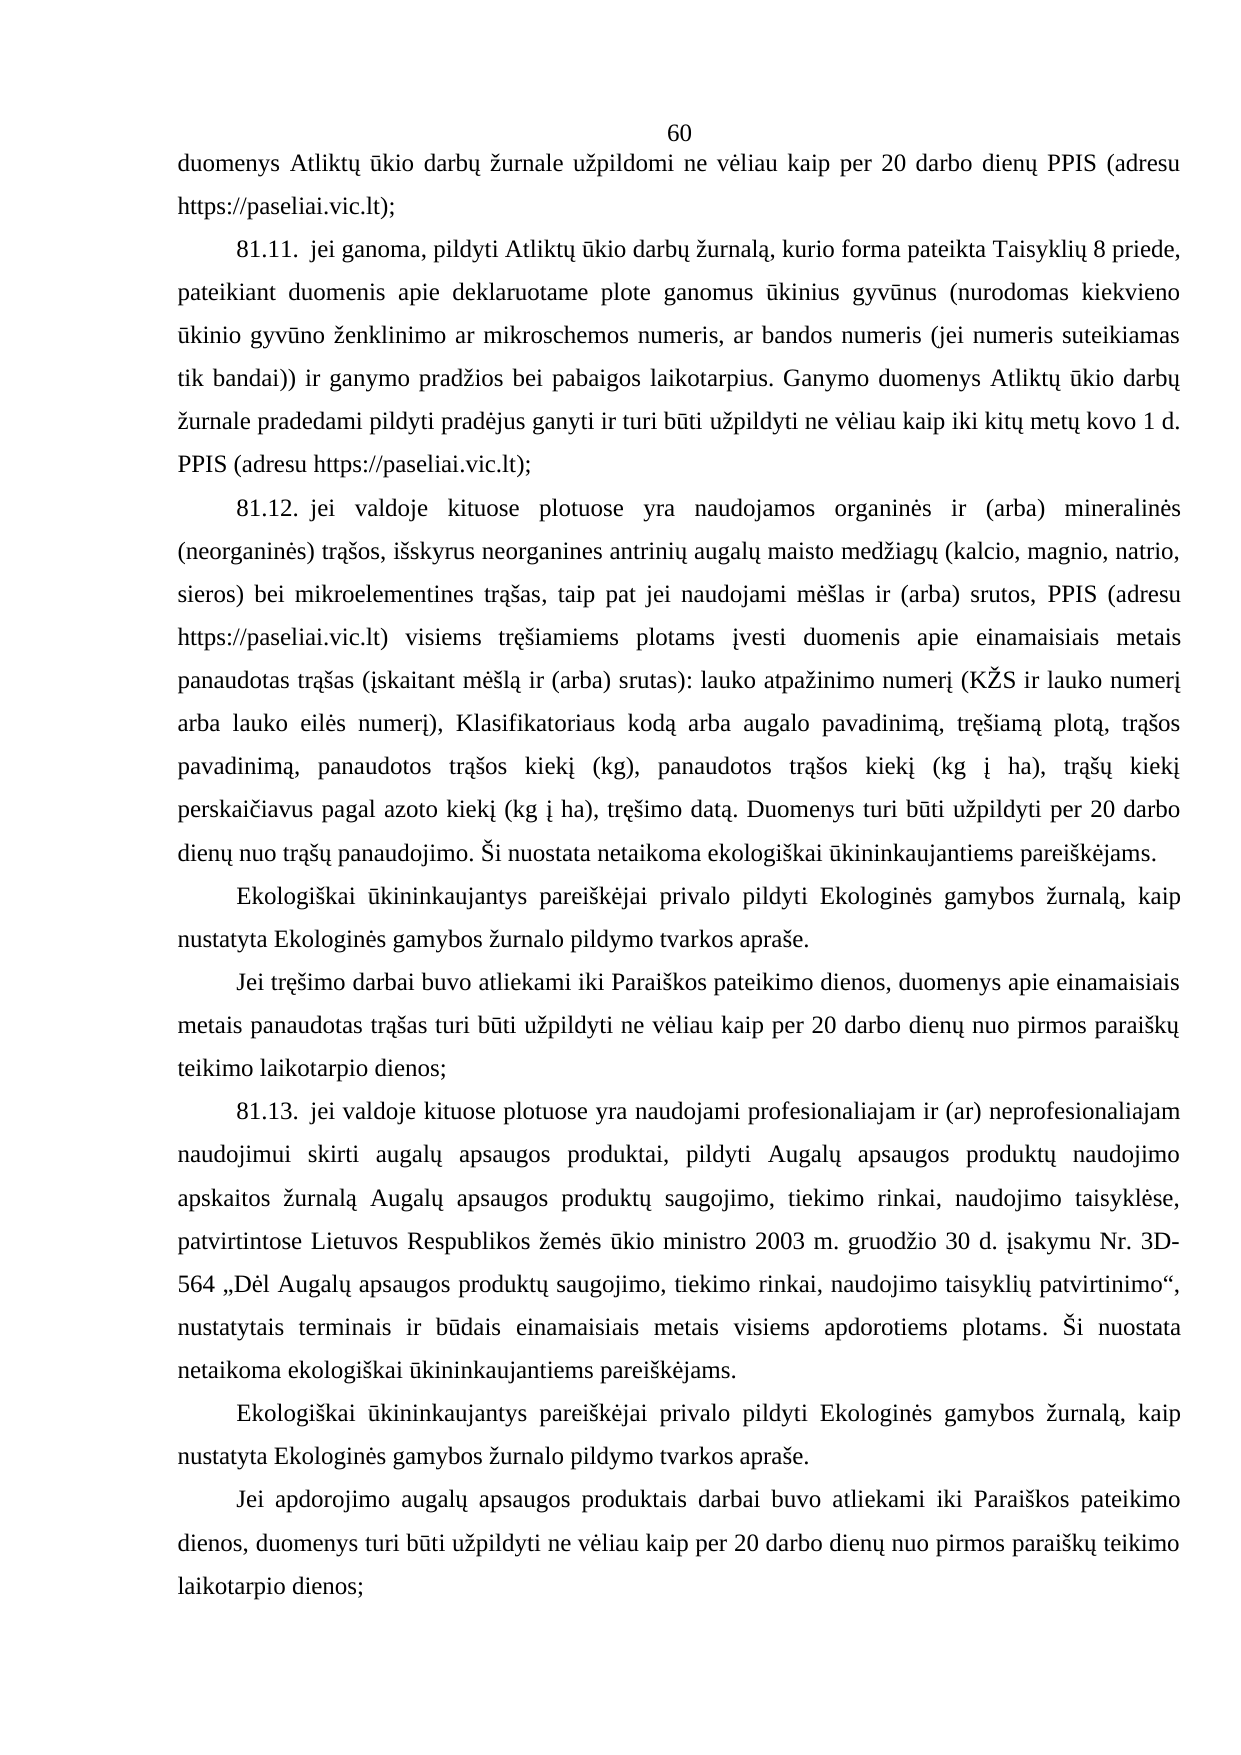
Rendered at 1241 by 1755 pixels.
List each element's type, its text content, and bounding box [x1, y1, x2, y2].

text 81.11. jei ganoma, pildyti Atliktų ūkio darbų žurnalą, kurio forma pateikta Taisyklių 8 priede, pateikiant duomenis apie deklaruotame plote ganomus ūkinius gyvūnus (nurodomas kiekvieno ūkinio gyvūno ženklinimo ar mikroschemos numeris, ar bandos numeris (jei numeris suteikiamas tik bandai)) ir ganymo pradžios bei pabaigos laikotarpius. Ganymo duomenys Atliktų ūkio darbų žurnale pradedami pildyti pradėjus ganyti ir turi būti užpildyti ne vėliau kaip iki kitų metų kovo 1 d. PPIS (adresu https://paseliai.vic.lt); [177, 234, 1181, 478]
text Jei tręšimo darbai buvo atliekami iki Paraiškos pateikimo dienos, duomenys apie einamaisiais metais panaudotas trąšas turi būti užpildyti ne vėliau kaip per 20 darbo dienų nuo pirmos paraiškų teikimo laikotarpio dienos; [177, 967, 1181, 1082]
text 81.13. jei valdoje kituose plotuose yra naudojami profesionaliajam ir (ar) neprofesionaliajam naudojimui skirti augalų apsaugos produktai, pildyti Augalų apsaugos produktų naudojimo apskaitos žurnalą Augalų apsaugos produktų saugojimo, tiekimo rinkai, naudojimo taisyklėse, patvirtintose Lietuvos Respublikos žemės ūkio ministro 2003 m. gruodžio 30 d. įsakymu Nr. 3D-564 „Dėl Augalų apsaugos produktų saugojimo, tiekimo rinkai, naudojimo taisyklių patvirtinimo“, nustatytais terminais ir būdais einamaisiais metais visiems apdorotiems plotams. Ši nuostata netaikoma ekologiškai ūkininkaujantiems pareiškėjams. [177, 1096, 1181, 1384]
text 81.12. jei valdoje kituose plotuose yra naudojamos organinės ir (arba) mineralinės (neorganinės) trąšos, išskyrus neorganines antrinių augalų maisto medžiagų (kalcio, magnio, natrio, sieros) bei mikroelementines trąšas, taip pat jei naudojami mėšlas ir (arba) srutos, PPIS (adresu https://paseliai.vic.lt) visiems tręšiamiems plotams įvesti duomenis apie einamaisiais metais panaudotas trąšas (įskaitant mėšlą ir (arba) srutas): lauko atpažinimo numerį (KŽS ir lauko numerį arba lauko eilės numerį), Klasifikatoriaus kodą arba augalo pavadinimą, tręšiamą plotą, trąšos pavadinimą, panaudotos trąšos kiekį (kg), panaudotos trąšos kiekį (kg į ha), trąšų kiekį perskaičiavus pagal azoto kiekį (kg į ha), tręšimo datą. Duomenys turi būti užpildyti per 20 darbo dienų nuo trąšų panaudojimo. Ši nuostata netaikoma ekologiškai ūkininkaujantiems pareiškėjams. [177, 493, 1181, 866]
text duomenys Atliktų ūkio darbų žurnale užpildomi ne vėliau kaip per 20 darbo dienų PPIS (adresu https://paseliai.vic.lt); [177, 148, 1181, 219]
text Ekologiškai ūkininkaujantys pareiškėjai privalo pildyti Ekologinės gamybos žurnalą, kaip nustatyta Ekologinės gamybos žurnalo pildymo tvarkos apraše. [177, 1398, 1181, 1470]
text Jei apdorojimo augalų apsaugos produktais darbai buvo atliekami iki Paraiškos pateikimo dienos, duomenys turi būti užpildyti ne vėliau kaip per 20 darbo dienų nuo pirmos paraiškų teikimo laikotarpio dienos; [177, 1484, 1181, 1599]
text Ekologiškai ūkininkaujantys pareiškėjai privalo pildyti Ekologinės gamybos žurnalą, kaip nustatyta Ekologinės gamybos žurnalo pildymo tvarkos apraše. [177, 881, 1181, 953]
